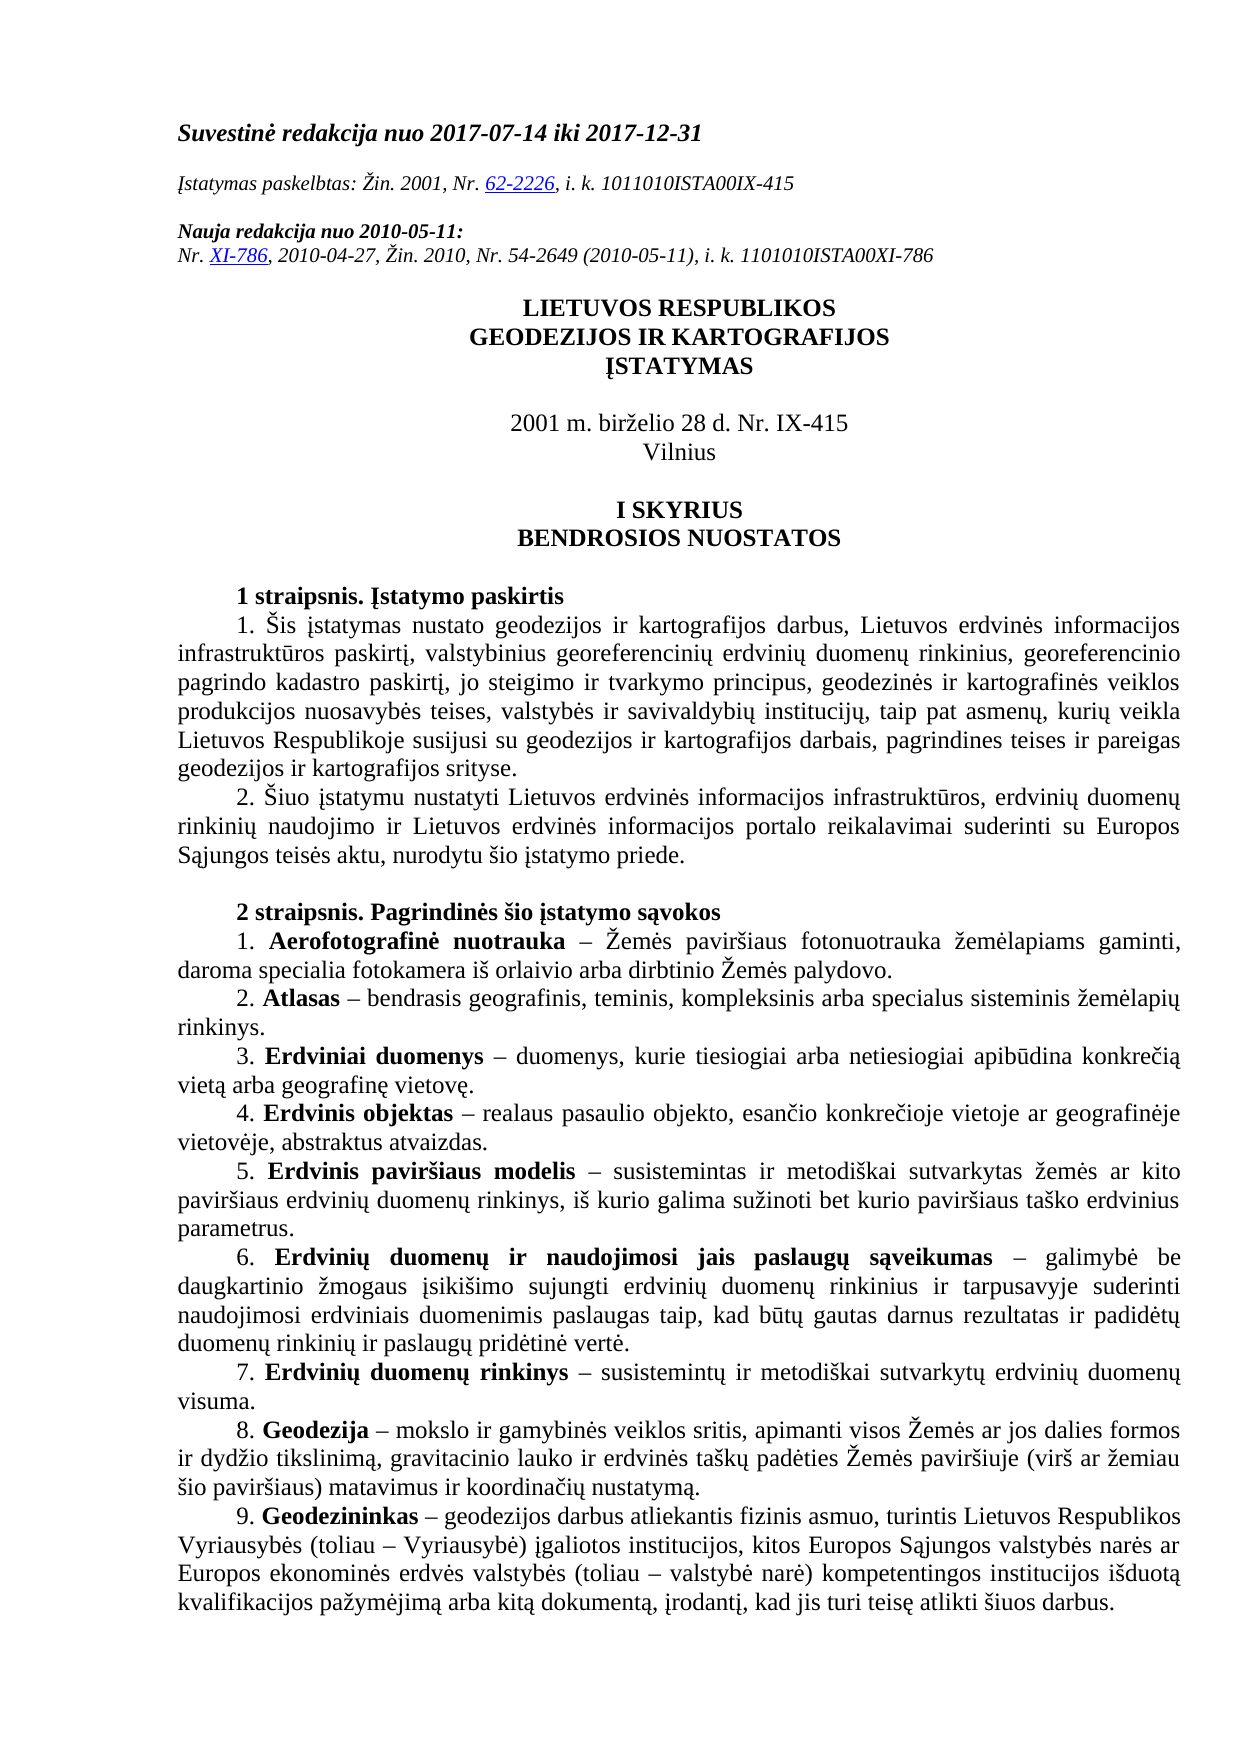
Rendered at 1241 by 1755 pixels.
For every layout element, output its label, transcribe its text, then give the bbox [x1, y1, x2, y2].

text 4. Erdvinis objektas – realaus pasaulio objekto, esančio konkrečioje vietoje ar geografinėje vietovėje, abstraktus atvaizdas. [177, 1098, 1181, 1156]
text 2. Atlasas – bendrasis geografinis, teminis, kompleksinis arba specialus sisteminis žemėlapių rinkinys. [177, 983, 1181, 1041]
text Nr. XI-786, 2010-04-27, Žin. 2010, Nr. 54-2649 (2010-05-11), i. k. 1101010ISTA00XI-786 [177, 243, 1181, 267]
text 8. Geodezija – mokslo ir gamybinės veiklos sritis, apimanti visos Žemės ar jos dalies formos ir dydžio tikslinimą, gravitacinio lauko ir erdvinės taškų padėties Žemės paviršiuje (virš ar žemiau šio paviršiaus) matavimus ir koordinačių nustatymą. [177, 1415, 1181, 1501]
text Nauja redakcija nuo 2010-05-11: [177, 219, 1181, 243]
text Suvestinė redakcija nuo 2017-07-14 iki 2017-12-31 [177, 118, 1181, 147]
text Įstatymas paskelbtas: Žin. 2001, Nr. 62-2226, i. k. 1011010ISTA00IX-415 [177, 171, 1181, 195]
text 5. Erdvinis paviršiaus modelis – susistemintas ir metodiškai sutvarkytas žemės ar kito paviršiaus erdvinių duomenų rinkinys, iš kurio galima sužinoti bet kurio paviršiaus taško erdvinius parametrus. [177, 1156, 1181, 1242]
text 2. Šiuo įstatymu nustatyti Lietuvos erdvinės informacijos infrastruktūros, erdvinių duomenų rinkinių naudojimo ir Lietuvos erdvinės informacijos portalo reikalavimai suderinti su Europos Sąjungos teisės aktu, nurodytu šio įstatymo priede. [177, 782, 1181, 868]
text 2 straipsnis. Pagrindinės šio įstatymo sąvokos [177, 897, 1181, 926]
text LIETUVOS RESPUBLIKOS GEODEZIJOS IR KARTOGRAFIJOS ĮSTATYMAS [177, 293, 1181, 380]
text 1 straipsnis. Įstatymo paskirtis [177, 581, 1181, 610]
text 1. Aerofotografinė nuotrauka – Žemės paviršiaus fotonuotrauka žemėlapiams gaminti, daroma specialia fotokamera iš orlaivio arba dirbtinio Žemės palydovo. [177, 926, 1181, 983]
text I skyrius [177, 495, 1181, 523]
text 2001 m. birželio 28 d. Nr. IX-415 [177, 408, 1181, 437]
text Vilnius [177, 437, 1181, 466]
text 6. Erdvinių duomenų ir naudojimosi jais paslaugų sąveikumas – galimybė be daugkartinio žmogaus įsikišimo sujungti erdvinių duomenų rinkinius ir tarpusavyje suderinti naudojimosi erdviniais duomenimis paslaugas taip, kad būtų gautas darnus rezultatas ir padidėtų duomenų rinkinių ir paslaugų pridėtinė vertė. [177, 1242, 1181, 1357]
text 9. Geodezininkas – geodezijos darbus atliekantis fizinis asmuo, turintis Lietuvos Respublikos Vyriausybės (toliau – Vyriausybė) įgaliotos institucijos, kitos Europos Sąjungos valstybės narės ar Europos ekonominės erdvės valstybės (toliau – valstybė narė) kompetentingos institucijos išduotą kvalifikacijos pažymėjimą arba kitą dokumentą, įrodantį, kad jis turi teisę atlikti šiuos darbus. [177, 1501, 1181, 1616]
text Bendrosios nuostatos [177, 523, 1181, 552]
text 1. Šis įstatymas nustato geodezijos ir kartografijos darbus, Lietuvos erdvinės informacijos infrastruktūros paskirtį, valstybinius georeferencinių erdvinių duomenų rinkinius, georeferencinio pagrindo kadastro paskirtį, jo steigimo ir tvarkymo principus, geodezinės ir kartografinės veiklos produkcijos nuosavybės teises, valstybės ir savivaldybių institucijų, taip pat asmenų, kurių veikla Lietuvos Respublikoje susijusi su geodezijos ir kartografijos darbais, pagrindines teises ir pareigas geodezijos ir kartografijos srityse. [177, 610, 1181, 782]
text 3. Erdviniai duomenys – duomenys, kurie tiesiogiai arba netiesiogiai apibūdina konkrečią vietą arba geografinę vietovę. [177, 1041, 1181, 1098]
text 7. Erdvinių duomenų rinkinys – susistemintų ir metodiškai sutvarkytų erdvinių duomenų visuma. [177, 1357, 1181, 1415]
